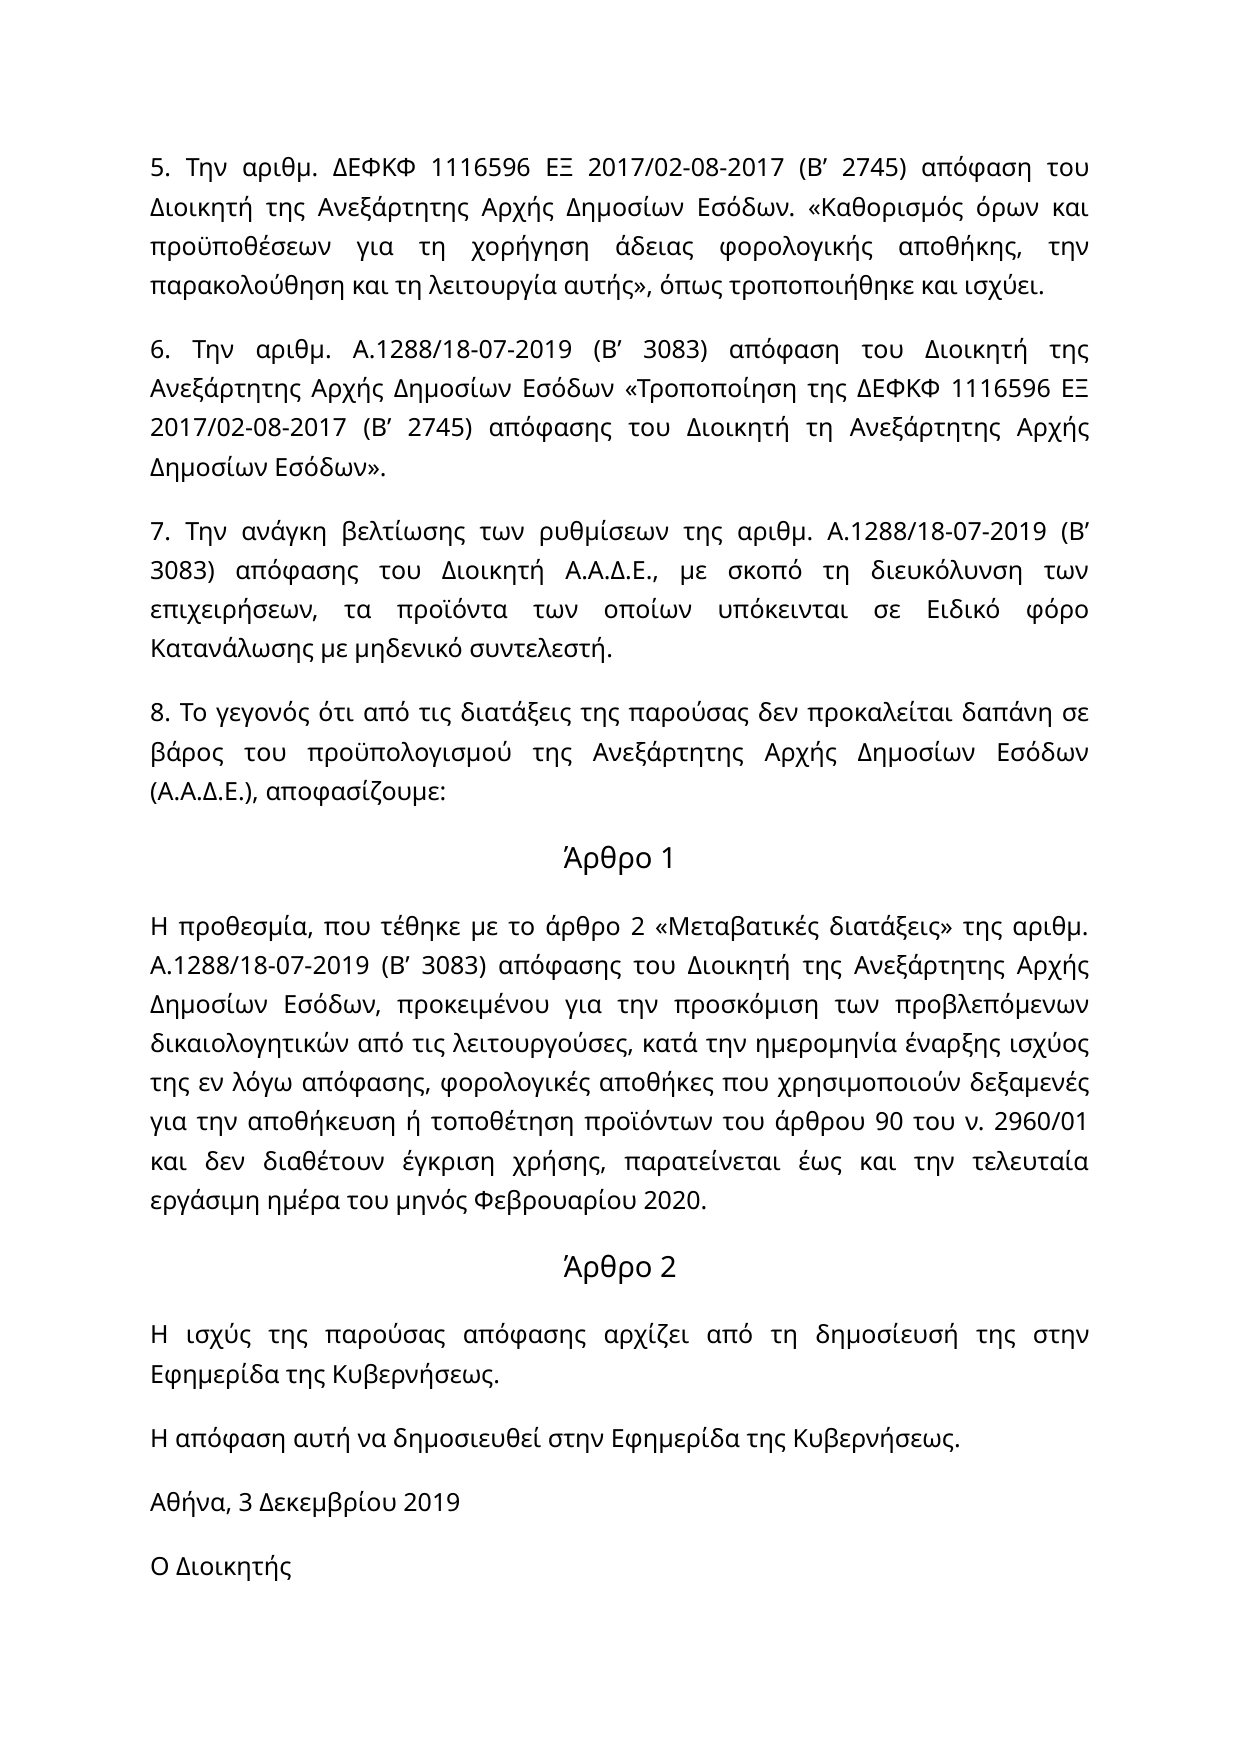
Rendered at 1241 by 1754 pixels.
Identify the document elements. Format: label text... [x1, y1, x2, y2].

text Η προθεσμία, που τέθηκε με το άρθρο 2 «Μεταβατικές διατάξεις» της αριθμ. Α.1288/18-07-2019 (Β’ 3083) απόφασης του Διοικητή της Ανεξάρτητης Αρχής Δημοσίων Εσόδων, προκειμένου για την προσκόμιση των προβλεπόμενων δικαιολογητικών από τις λειτουργούσες, κατά την ημερομηνία έναρξης ισχύος της εν λόγω απόφασης, φορολογικές αποθήκες που χρησιμοποιούν δεξαμενές για την αποθήκευση ή τοποθέτηση προϊόντων του άρθρου 90 του ν. 2960/01 και δεν διαθέτουν έγκριση χρήσης, παρατείνεται έως και την τελευταία εργάσιμη ημέρα του μηνός Φεβρουαρίου 2020. [150, 908, 1090, 1216]
text 6. Την αριθμ. Α.1288/18-07-2019 (Β’ 3083) απόφαση του Διοικητή της Ανεξάρτητης Αρχής Δημοσίων Εσόδων «Τροποποίηση της ΔΕΦΚΦ 1116596 ΕΞ 2017/02-08-2017 (Β’ 2745) απόφασης του Διοικητή τη Ανεξάρτητης Αρχής Δημοσίων Εσόδων». [150, 332, 1090, 483]
text 5. Την αριθμ. ΔΕΦΚΦ 1116596 ΕΞ 2017/02-08-2017 (Β’ 2745) απόφαση του Διοικητή της Ανεξάρτητης Αρχής Δημοσίων Εσόδων. «Καθορισμός όρων και προϋποθέσεων για τη χορήγηση άδειας φορολογικής αποθήκης, την παρακολούθηση και τη λειτουργία αυτής», όπως τροποποιήθηκε και ισχύει. [150, 150, 1090, 302]
text 7. Την ανάγκη βελτίωσης των ρυθμίσεων της αριθμ. Α.1288/18-07-2019 (Β’ 3083) απόφασης του Διοικητή Α.Α.Δ.Ε., με σκοπό τη διευκόλυνση των επιχειρήσεων, τα προϊόντα των οποίων υπόκεινται σε Ειδικό φόρο Κατανάλωσης με μηδενικό συντελεστή. [150, 513, 1090, 665]
text 8. Το γεγονός ότι από τις διατάξεις της παρούσας δεν προκαλείται δαπάνη σε βάρος του προϋπολογισμού της Ανεξάρτητης Αρχής Δημοσίων Εσόδων (Α.Α.Δ.Ε.), αποφασίζουμε: [150, 695, 1090, 807]
subtitle Άρθρο 2 [150, 1246, 1090, 1286]
text Η απόφαση αυτή να δημοσιευθεί στην Εφημερίδα της Κυβερνήσεως. [150, 1420, 1090, 1454]
text Η ισχύς της παρούσας απόφασης αρχίζει από τη δημοσίευσή της στην Εφημερίδα της Κυβερνήσεως. [150, 1317, 1090, 1390]
text Αθήνα, 3 Δεκεμβρίου 2019 [150, 1484, 1090, 1519]
subtitle Άρθρο 1 [150, 837, 1090, 877]
text Ο Διοικητής [150, 1549, 1090, 1583]
